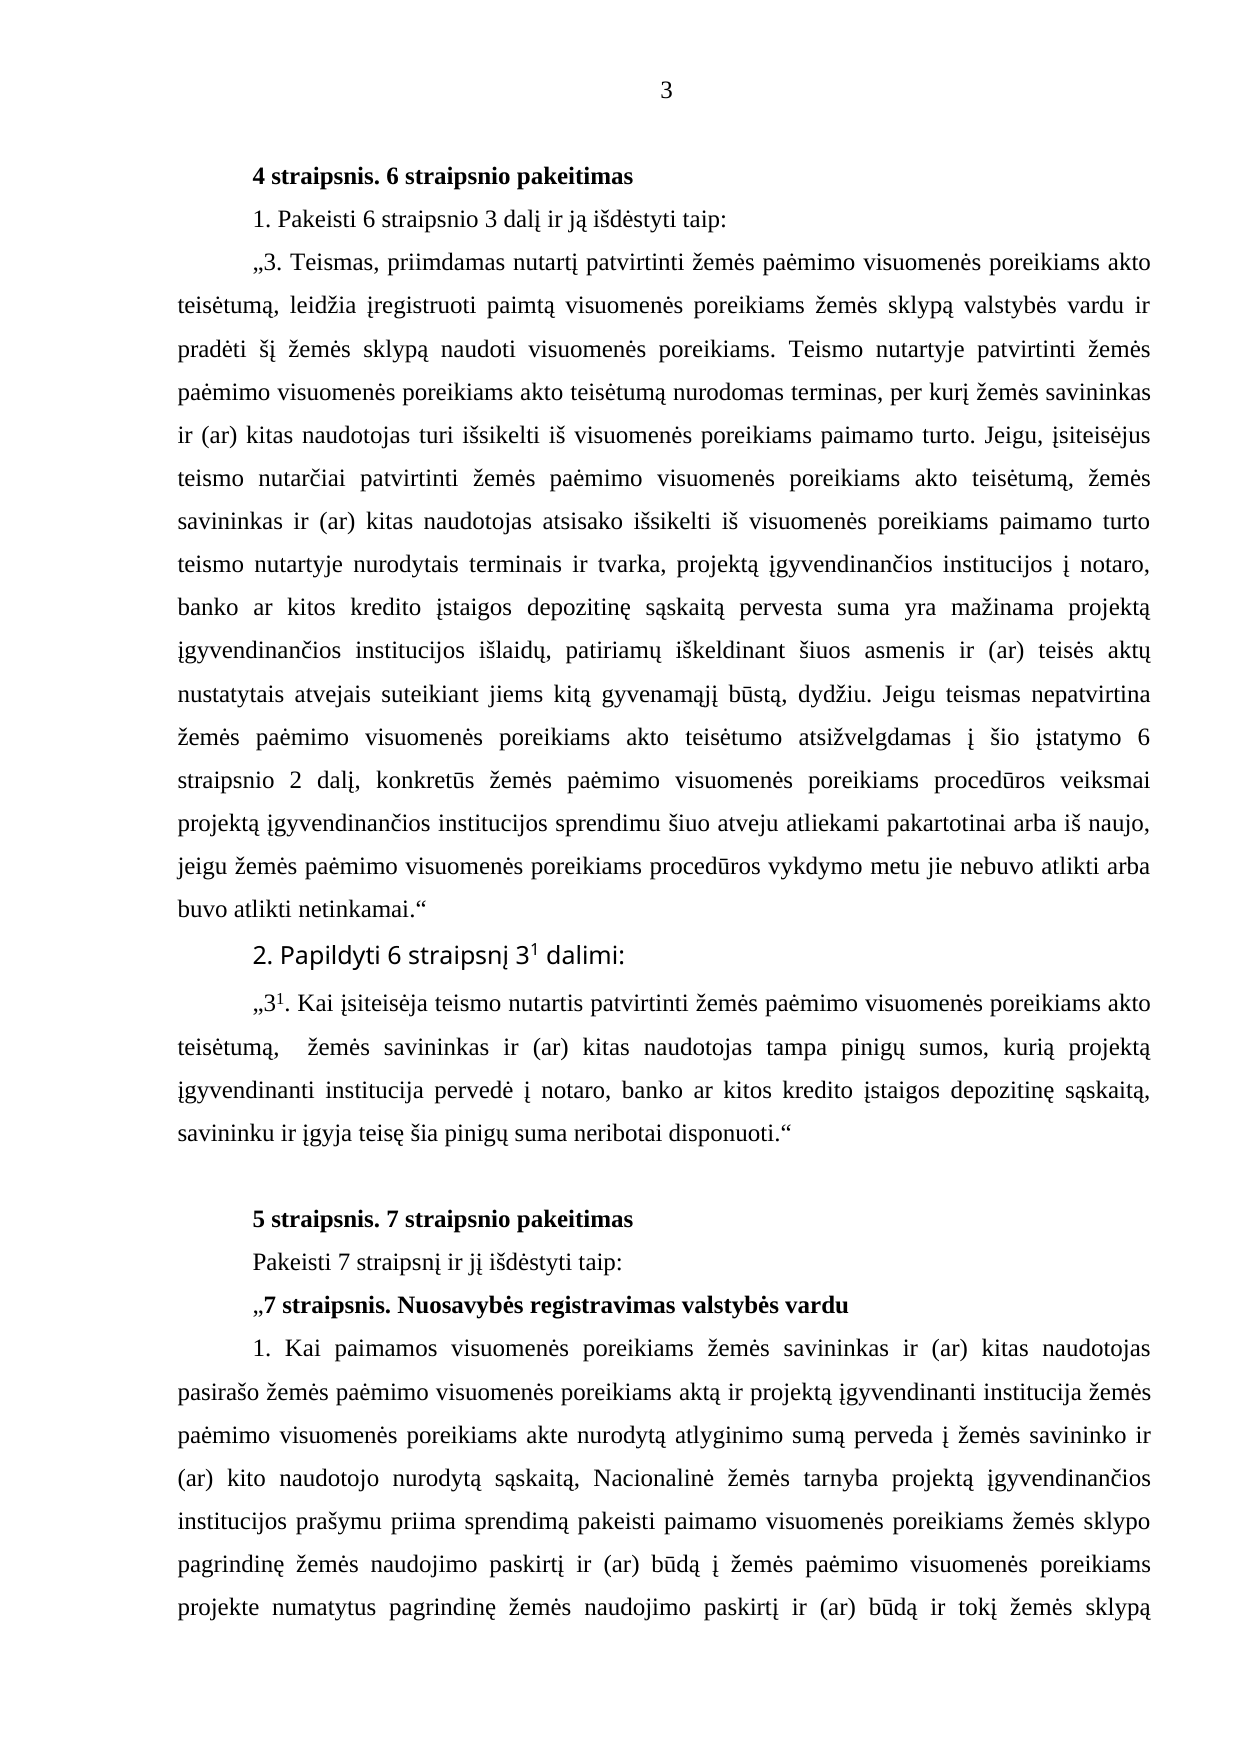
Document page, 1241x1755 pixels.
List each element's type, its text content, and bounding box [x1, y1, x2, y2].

text 1. Kai paimamos visuomenės poreikiams žemės savininkas ir (ar) kitas naudotojas pasirašo žemės paėmimo visuomenės poreikiams aktą ir projektą įgyvendinanti institucija žemės paėmimo visuomenės poreikiams akte nurodytą atlyginimo sumą perveda į žemės savininko ir (ar) kito naudotojo nurodytą sąskaitą, Nacionalinė žemės tarnyba projektą įgyvendinančios institucijos prašymu priima sprendimą pakeisti paimamo visuomenės poreikiams žemės sklypo pagrindinę žemės naudojimo paskirtį ir (ar) būdą į žemės paėmimo visuomenės poreikiams projekte numatytus pagrindinę žemės naudojimo paskirtį ir (ar) būdą ir tokį žemės sklypą [177, 1333, 1152, 1621]
text 4 straipsnis. 6 straipsnio pakeitimas [177, 161, 1152, 190]
text „7 straipsnis. Nuosavybės registravimas valstybės vardu [177, 1290, 1152, 1319]
text „3. Teismas, priimdamas nutartį patvirtinti žemės paėmimo visuomenės poreikiams akto teisėtumą, leidžia įregistruoti paimtą visuomenės poreikiams žemės sklypą valstybės vardu ir pradėti šį žemės sklypą naudoti visuomenės poreikiams. Teismo nutartyje patvirtinti žemės paėmimo visuomenės poreikiams akto teisėtumą nurodomas terminas, per kurį žemės savininkas ir (ar) kitas naudotojas turi išsikelti iš visuomenės poreikiams paimamo turto. Jeigu, įsiteisėjus teismo nutarčiai patvirtinti žemės paėmimo visuomenės poreikiams akto teisėtumą, žemės savininkas ir (ar) kitas naudotojas atsisako išsikelti iš visuomenės poreikiams paimamo turto teismo nutartyje nurodytais terminais ir tvarka, projektą įgyvendinančios institucijos į notaro, banko ar kitos kredito įstaigos depozitinę sąskaitą pervesta suma yra mažinama projektą įgyvendinančios institucijos išlaidų, patiriamų iškeldinant šiuos asmenis ir (ar) teisės aktų nustatytais atvejais suteikiant jiems kitą gyvenamąjį būstą, dydžiu. Jeigu teismas nepatvirtina žemės paėmimo visuomenės poreikiams akto teisėtumo atsižvelgdamas į šio įstatymo 6 straipsnio 2 dalį, konkretūs žemės paėmimo visuomenės poreikiams procedūros veiksmai projektą įgyvendinančios institucijos sprendimu šiuo atveju atliekami pakartotinai arba iš naujo, jeigu žemės paėmimo visuomenės poreikiams procedūros vykdymo metu jie nebuvo atlikti arba buvo atlikti netinkamai.“ [177, 247, 1152, 923]
text 5 straipsnis. 7 straipsnio pakeitimas [177, 1204, 1152, 1233]
text 2. Papildyti 6 straipsnį 31 dalimi: [252, 937, 1152, 972]
text „31. Kai įsiteisėja teismo nutartis patvirtinti žemės paėmimo visuomenės poreikiams akto teisėtumą, žemės savininkas ir (ar) kitas naudotojas tampa pinigų sumos, kurią projektą įgyvendinanti institucija pervedė į notaro, banko ar kitos kredito įstaigos depozitinę sąskaitą, savininku ir įgyja teisę šia pinigų suma neribotai disponuoti.“ [177, 988, 1152, 1147]
text 1. Pakeisti 6 straipsnio 3 dalį ir ją išdėstyti taip: [252, 204, 1152, 233]
text Pakeisti 7 straipsnį ir jį išdėstyti taip: [177, 1247, 1152, 1276]
